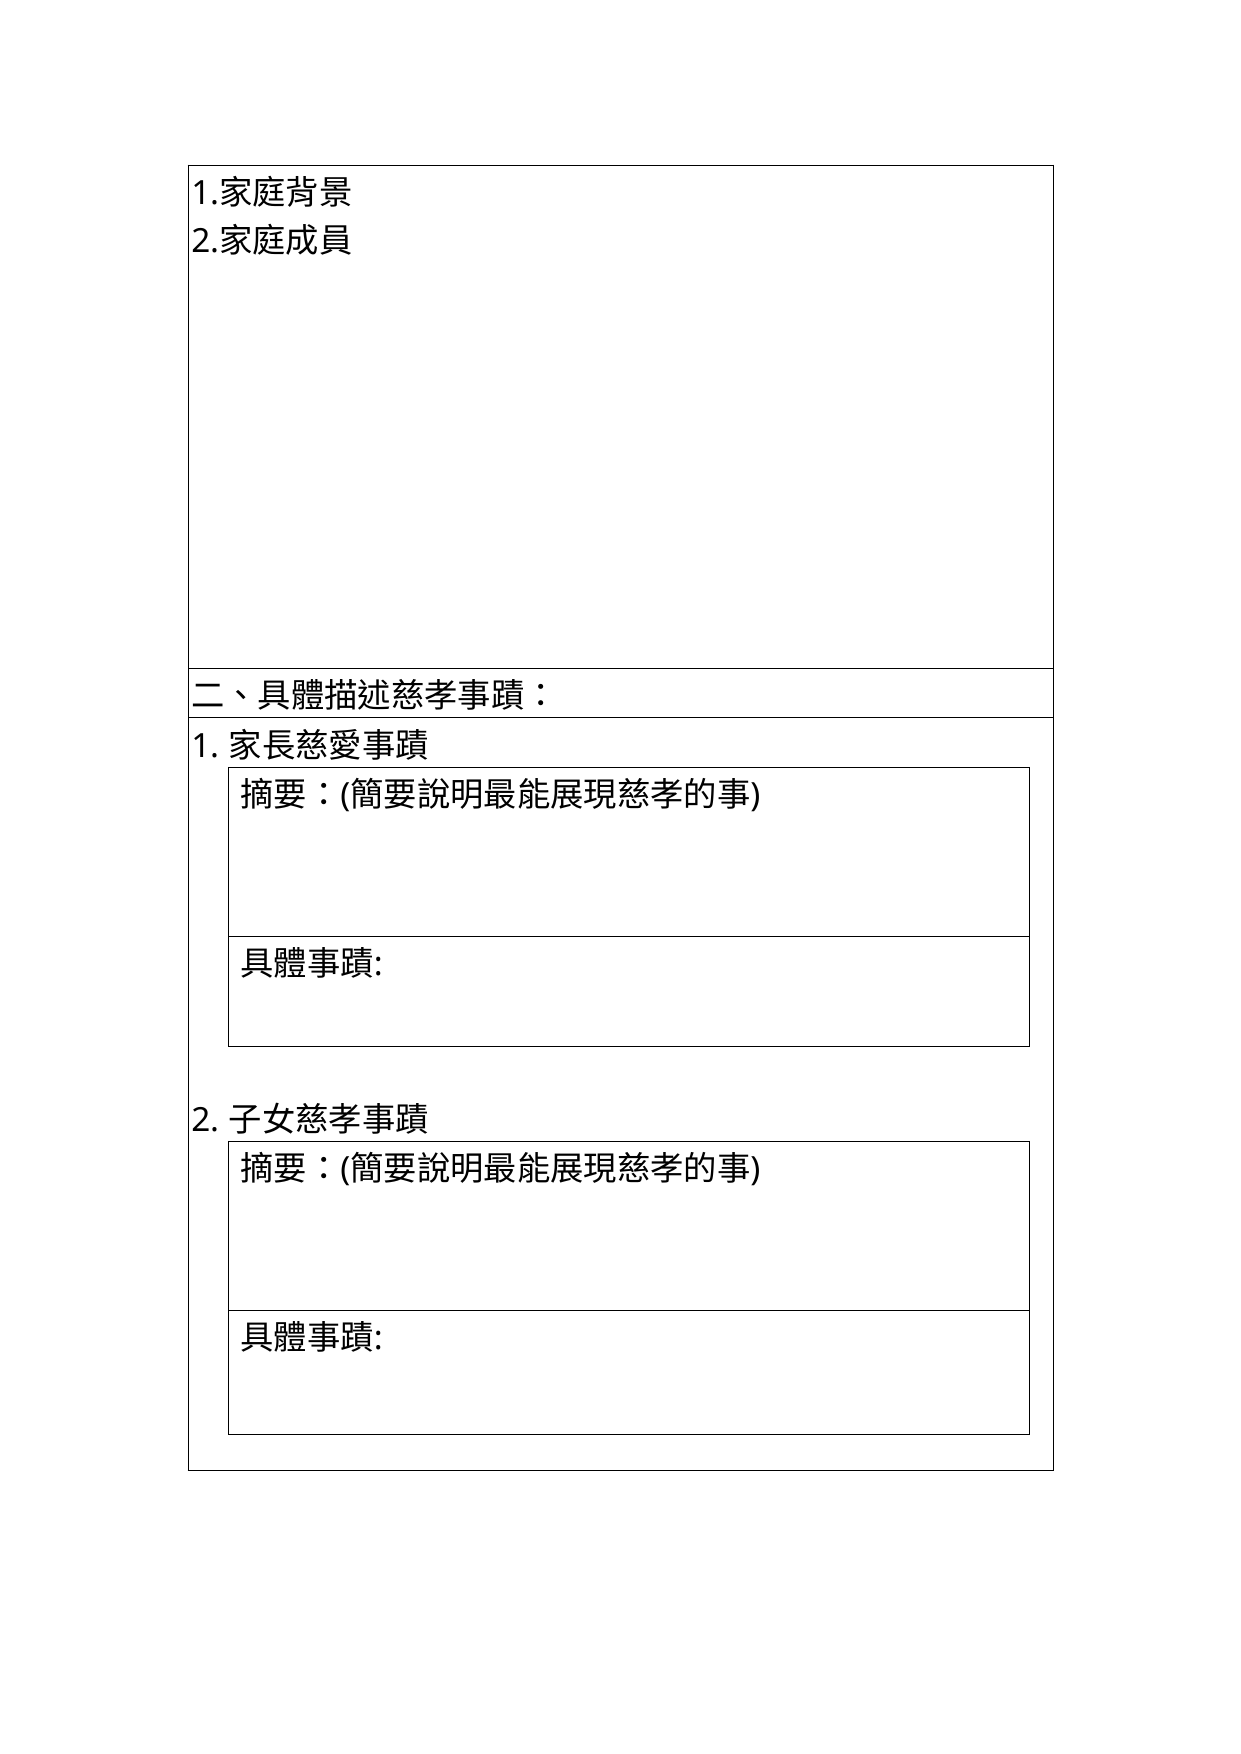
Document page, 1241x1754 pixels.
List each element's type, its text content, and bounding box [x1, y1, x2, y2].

table_cell 具體事蹟: [229, 1311, 1029, 1434]
table_cell 具體事蹟: [229, 937, 1029, 1046]
table_header 摘要：(簡要說明最能展現慈孝的事) [229, 768, 1029, 936]
table_cell 二、具體描述慈孝事蹟： [189, 669, 1053, 717]
table_cell 家長慈愛事蹟 子女慈孝事蹟 [189, 718, 1053, 1470]
table_cell 1.家庭背景 2.家庭成員 [189, 166, 1053, 668]
table_header 摘要：(簡要說明最能展現慈孝的事) [229, 1142, 1029, 1309]
